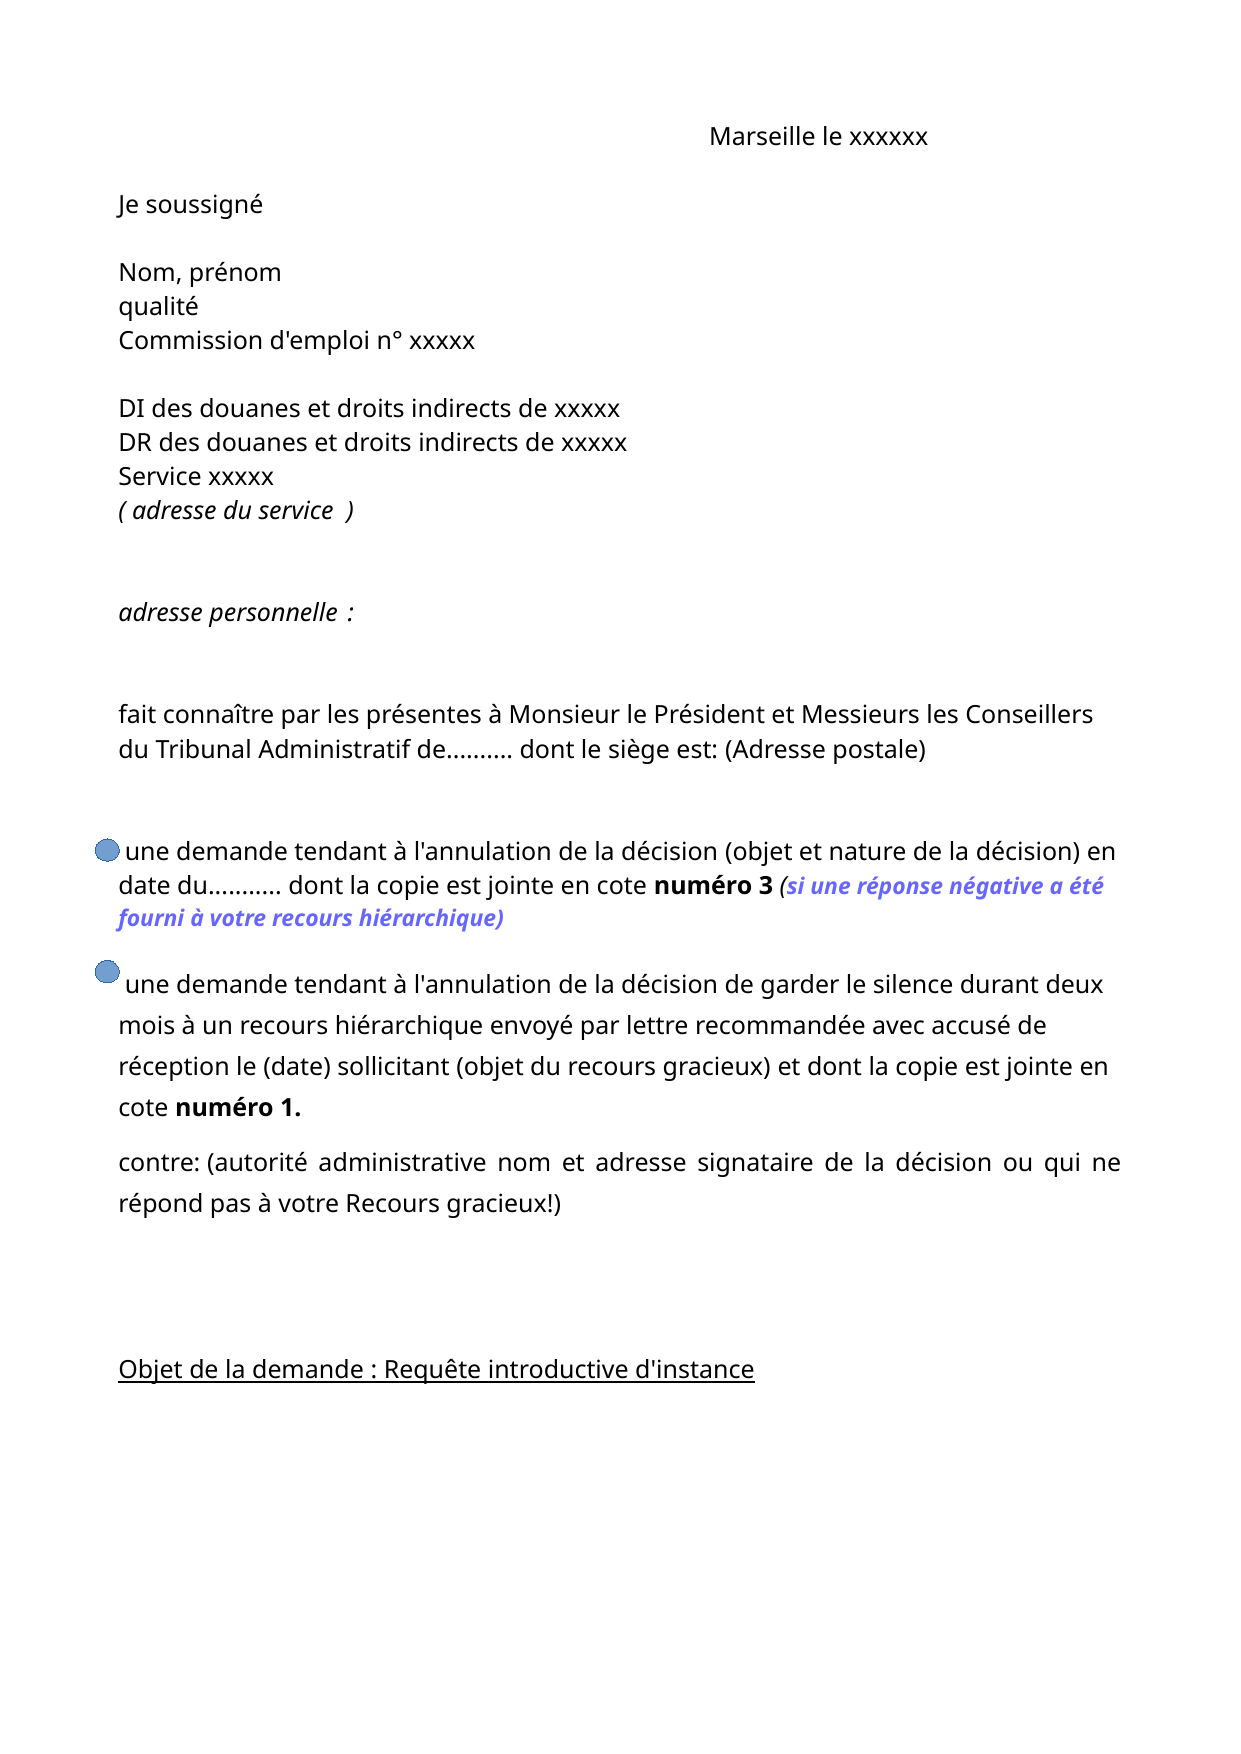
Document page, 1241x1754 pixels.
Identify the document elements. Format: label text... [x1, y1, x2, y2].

text Objet de la demande : Requête introductive d'instance [118, 1352, 1122, 1386]
text ( adresse du service ) [118, 493, 1122, 527]
text une demande tendant à l'annulation de la décision de garder le silence durant deux mois à un recours hiérarchique envoyé par lettre recommandée avec accusé de réception le (date) sollicitant (objet du recours gracieux) et dont la copie est jointe en cote numéro 1. [118, 967, 1122, 1123]
text une demande tendant à l'annulation de la décision (objet et nature de la décision) en date du........... dont la copie est jointe en cote numéro 3 (si une réponse négative a été fourni à votre recours hiérarchique) [118, 833, 1122, 933]
text qualité [118, 288, 1122, 322]
text Service xxxxx [118, 459, 1122, 493]
text Nom, prénom [118, 254, 1122, 288]
text DR des douanes et droits indirects de xxxxx [118, 425, 1122, 459]
text fait connaître par les présentes à Monsieur le Président et Messieurs les Conseillers du Tribunal Administratif de.......... dont le siège est: (Adresse postale) [118, 697, 1122, 765]
text Je soussigné [118, 186, 1122, 220]
text Commission d'emploi n° xxxxx [118, 322, 1122, 357]
text Marseille le xxxxxx [118, 118, 1122, 152]
text DI des douanes et droits indirects de xxxxx [118, 391, 1122, 425]
text adresse personnelle : [118, 595, 1122, 629]
text contre: (autorité administrative nom et adresse signataire de la décision ou qui ne répond pas à votre Recours gracieux!) [118, 1145, 1122, 1220]
